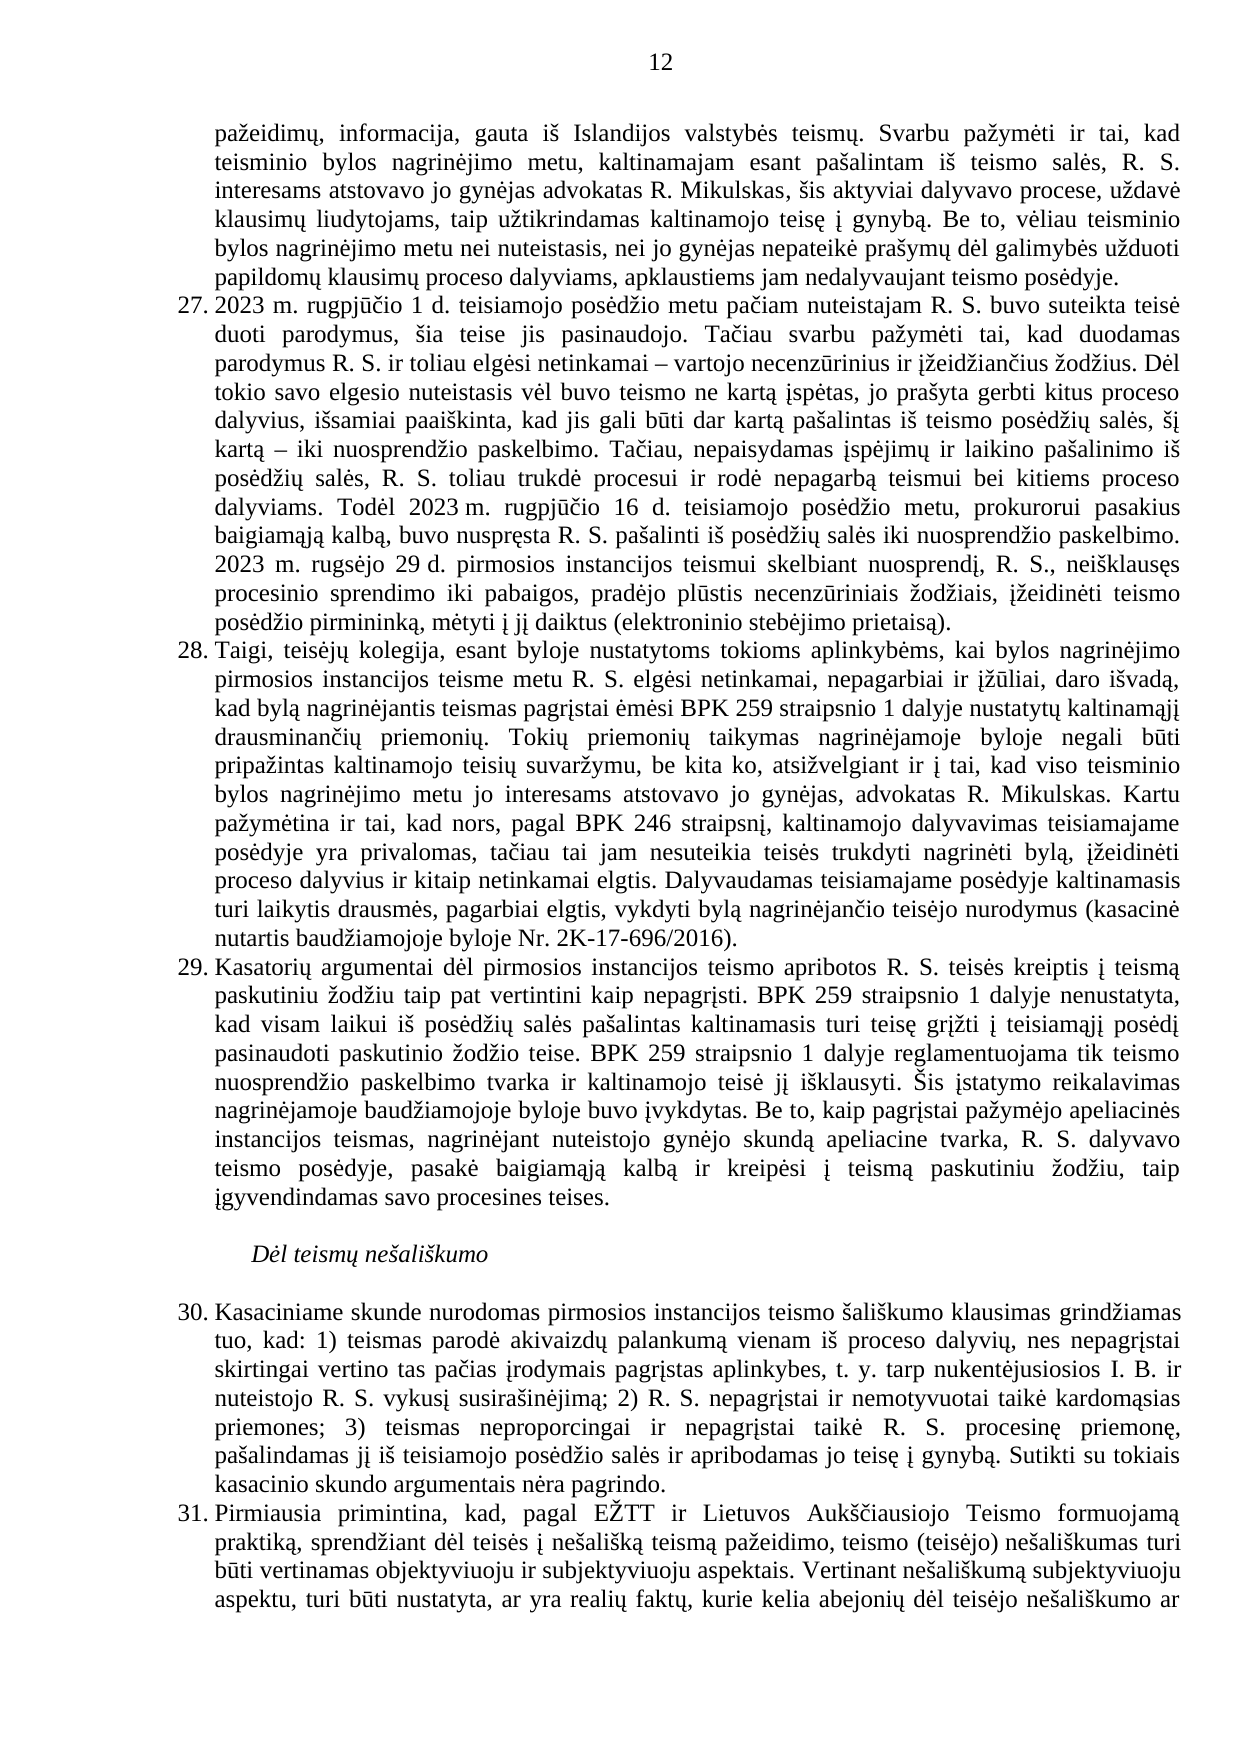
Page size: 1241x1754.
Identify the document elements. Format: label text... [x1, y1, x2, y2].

text 31. Pirmiausia primintina, kad, pagal EŽTT ir Lietuvos Aukščiausiojo Teismo formuojamą praktiką, sprendžiant dėl teisės į nešališką teismą pažeidimo, teismo (teisėjo) nešališkumas turi būti vertinamas objektyviuoju ir subjektyviuoju aspektais. Vertinant nešališkumą subjektyviuoju aspektu, turi būti nustatyta, ar yra realių faktų, kurie kelia abejonių dėl teisėjo nešališkumo ar [177, 1498, 1181, 1613]
text 28. Taigi, teisėjų kolegija, esant byloje nustatytoms tokioms aplinkybėms, kai bylos nagrinėjimo pirmosios instancijos teisme metu R. S. elgėsi netinkamai, nepagarbiai ir įžūliai, daro išvadą, kad bylą nagrinėjantis teismas pagrįstai ėmėsi BPK 259 straipsnio 1 dalyje nustatytų kaltinamąjį drausminančių priemonių. Tokių priemonių taikymas nagrinėjamoje byloje negali būti pripažintas kaltinamojo teisių suvaržymu, be kita ko, atsižvelgiant ir į tai, kad viso teisminio bylos nagrinėjimo metu jo interesams atstovavo jo gynėjas, advokatas R. Mikulskas. Kartu pažymėtina ir tai, kad nors, pagal BPK 246 straipsnį, kaltinamojo dalyvavimas teisiamajame posėdyje yra privalomas, tačiau tai jam nesuteikia teisės trukdyti nagrinėti bylą, įžeidinėti proceso dalyvius ir kitaip netinkamai elgtis. Dalyvaudamas teisiamajame posėdyje kaltinamasis turi laikytis drausmės, pagarbiai elgtis, vykdyti bylą nagrinėjančio teisėjo nurodymus (kasacinė nutartis baudžiamojoje byloje Nr. 2K-17-696/2016). [177, 636, 1181, 952]
text Dėl teismų nešališkumo [251, 1239, 1181, 1268]
text 29. Kasatorių argumentai dėl pirmosios instancijos teismo apribotos R. S. teisės kreiptis į teismą paskutiniu žodžiu taip pat vertintini kaip nepagrįsti. BPK 259 straipsnio 1 dalyje nenustatyta, kad visam laikui iš posėdžių salės pašalintas kaltinamasis turi teisę grįžti į teisiamąjį posėdį pasinaudoti paskutinio žodžio teise. BPK 259 straipsnio 1 dalyje reglamentuojama tik teismo nuosprendžio paskelbimo tvarka ir kaltinamojo teisė jį išklausyti. Šis įstatymo reikalavimas nagrinėjamoje baudžiamojoje byloje buvo įvykdytas. Be to, kaip pagrįstai pažymėjo apeliacinės instancijos teismas, nagrinėjant nuteistojo gynėjo skundą apeliacine tvarka, R. S. dalyvavo teismo posėdyje, pasakė baigiamąją kalbą ir kreipėsi į teismą paskutiniu žodžiu, taip įgyvendindamas savo procesines teises. [177, 952, 1181, 1211]
text 30. Kasaciniame skunde nurodomas pirmosios instancijos teismo šališkumo klausimas grindžiamas tuo, kad: 1) teismas parodė akivaizdų palankumą vienam iš proceso dalyvių, nes nepagrįstai skirtingai vertino tas pačias įrodymais pagrįstas aplinkybes, t. y. tarp nukentėjusiosios I. B. ir nuteistojo R. S. vykusį susirašinėjimą; 2) R. S. nepagrįstai ir nemotyvuotai taikė kardomąsias priemones; 3) teismas neproporcingai ir nepagrįstai taikė R. S. procesinę priemonę, pašalindamas jį iš teisiamojo posėdžio salės ir apribodamas jo teisę į gynybą. Sutikti su tokiais kasacinio skundo argumentais nėra pagrindo. [177, 1297, 1181, 1498]
text pažeidimų, informacija, gauta iš Islandijos valstybės teismų. Svarbu pažymėti ir tai, kad teisminio bylos nagrinėjimo metu, kaltinamajam esant pašalintam iš teismo salės, R. S. interesams atstovavo jo gynėjas advokatas R. Mikulskas, šis aktyviai dalyvavo procese, uždavė klausimų liudytojams, taip užtikrindamas kaltinamojo teisę į gynybą. Be to, vėliau teisminio bylos nagrinėjimo metu nei nuteistasis, nei jo gynėjas nepateikė prašymų dėl galimybės užduoti papildomų klausimų proceso dalyviams, apklaustiems jam nedalyvaujant teismo posėdyje. [177, 118, 1181, 291]
text 27. 2023 m. rugpjūčio 1 d. teisiamojo posėdžio metu pačiam nuteistajam R. S. buvo suteikta teisė duoti parodymus, šia teise jis pasinaudojo. Tačiau svarbu pažymėti tai, kad duodamas parodymus R. S. ir toliau elgėsi netinkamai – vartojo necenzūrinius ir įžeidžiančius žodžius. Dėl tokio savo elgesio nuteistasis vėl buvo teismo ne kartą įspėtas, jo prašyta gerbti kitus proceso dalyvius, išsamiai paaiškinta, kad jis gali būti dar kartą pašalintas iš teismo posėdžių salės, šį kartą – iki nuosprendžio paskelbimo. Tačiau, nepaisydamas įspėjimų ir laikino pašalinimo iš posėdžių salės, R. S. toliau trukdė procesui ir rodė nepagarbą teismui bei kitiems proceso dalyviams. Todėl 2023 m. rugpjūčio 16 d. teisiamojo posėdžio metu, prokurorui pasakius baigiamąją kalbą, buvo nuspręsta R. S. pašalinti iš posėdžių salės iki nuosprendžio paskelbimo. 2023 m. rugsėjo 29 d. pirmosios instancijos teismui skelbiant nuosprendį, R. S., neišklausęs procesinio sprendimo iki pabaigos, pradėjo plūstis necenzūriniais žodžiais, įžeidinėti teismo posėdžio pirmininką, mėtyti į jį daiktus (elektroninio stebėjimo prietaisą). [177, 291, 1181, 636]
